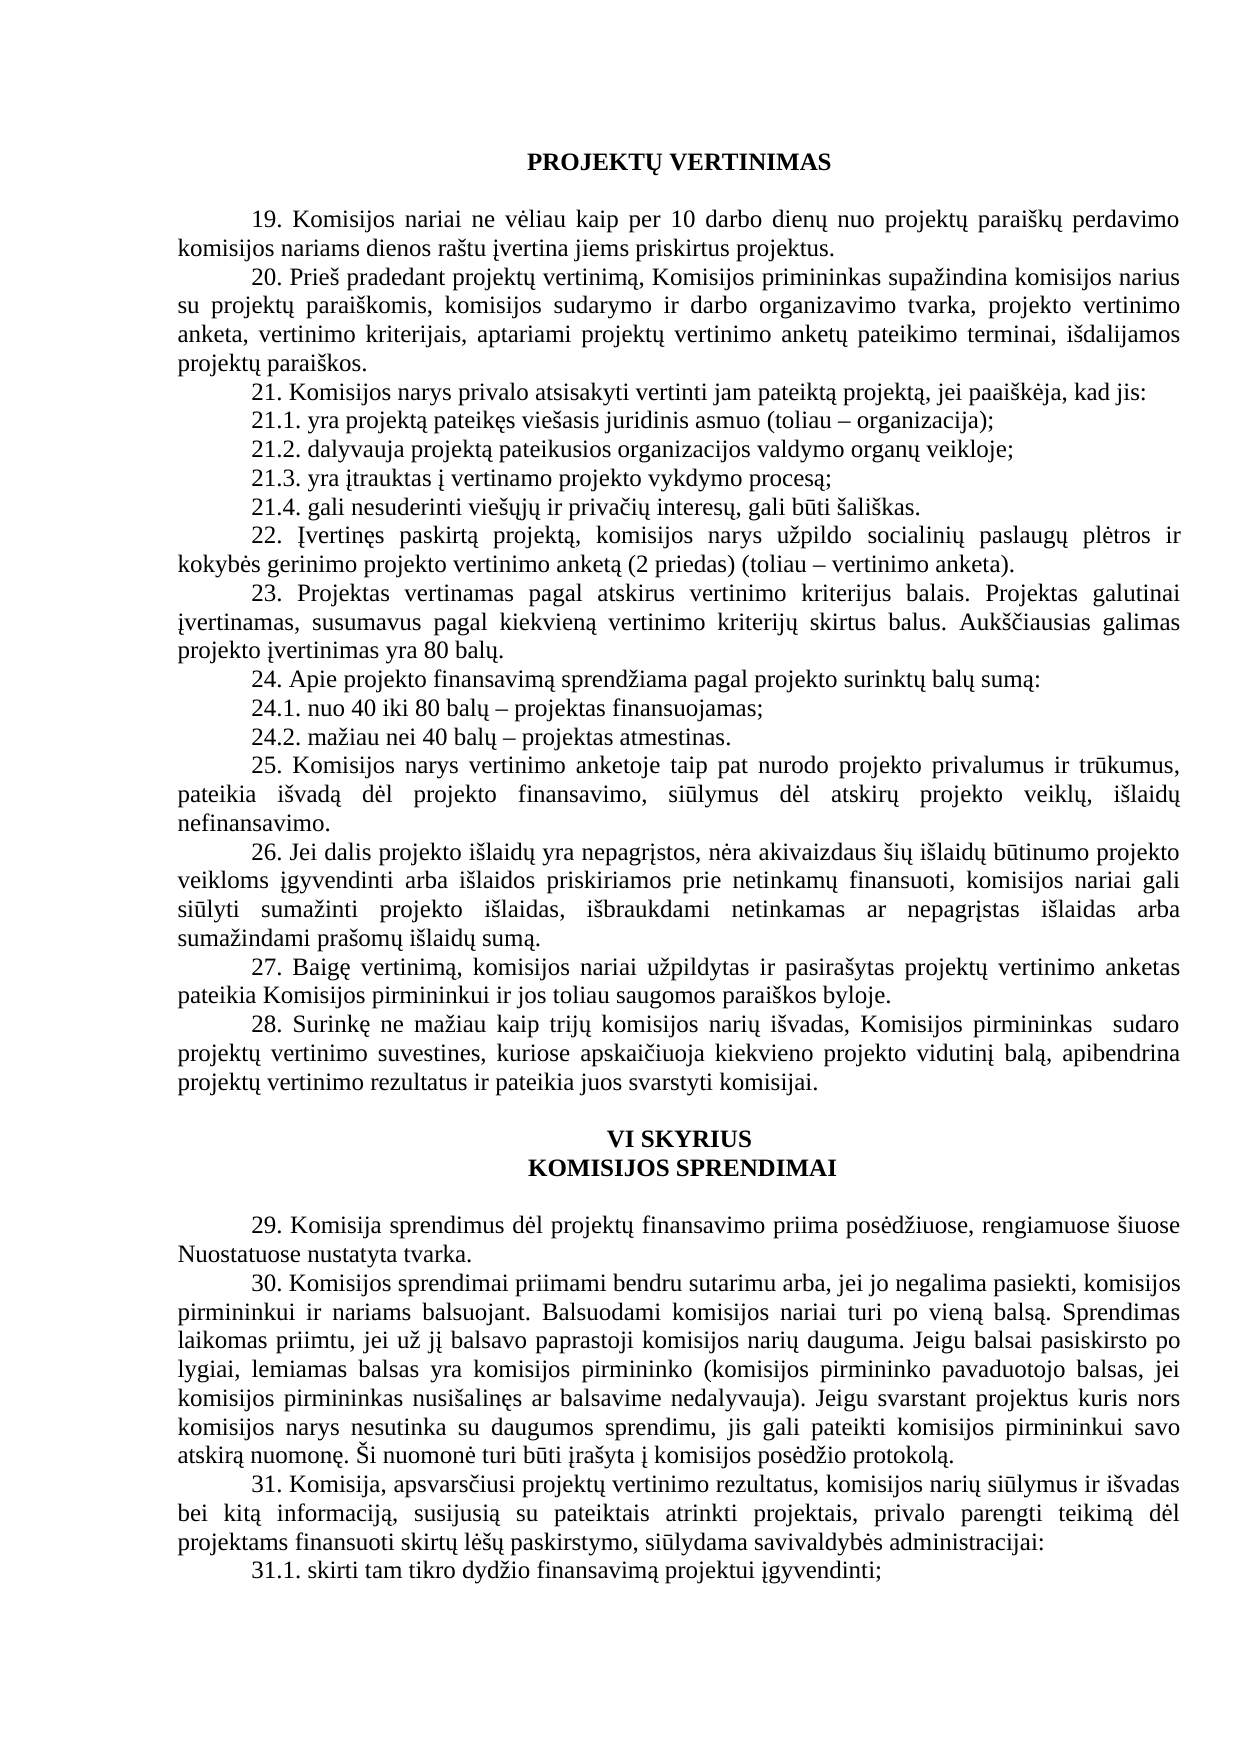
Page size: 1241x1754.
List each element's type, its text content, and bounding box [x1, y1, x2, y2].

text VI SKYRIUS [177, 1124, 1181, 1153]
text 23. Projektas vertinamas pagal atskirus vertinimo kriterijus balais. Projektas galutinai įvertinamas, susumavus pagal kiekvieną vertinimo kriterijų skirtus balus. Aukščiausias galimas projekto įvertinimas yra 80 balų. [177, 578, 1181, 664]
text 22. Įvertinęs paskirtą projektą, komisijos narys užpildo socialinių paslaugų plėtros ir kokybės gerinimo projekto vertinimo anketą (2 priedas) (toliau – vertinimo anketa). [177, 521, 1181, 578]
text 27. Baigę vertinimą, komisijos nariai užpildytas ir pasirašytas projektų vertinimo anketas pateikia Komisijos pirmininkui ir jos toliau saugomos paraiškos byloje. [177, 952, 1181, 1009]
text 24.1. nuo 40 iki 80 balų – projektas finansuojamas; [177, 693, 1181, 722]
text 26. Jei dalis projekto išlaidų yra nepagrįstos, nėra akivaizdaus šių išlaidų būtinumo projekto veikloms įgyvendinti arba išlaidos priskiriamos prie netinkamų finansuoti, komisijos nariai gali siūlyti sumažinti projekto išlaidas, išbraukdami netinkamas ar nepagrįstas išlaidas arba sumažindami prašomų išlaidų sumą. [177, 837, 1181, 952]
text 25. Komisijos narys vertinimo anketoje taip pat nurodo projekto privalumus ir trūkumus, pateikia išvadą dėl projekto finansavimo, siūlymus dėl atskirų projekto veiklų, išlaidų nefinansavimo. [177, 751, 1181, 837]
text 31. Komisija, apsvarsčiusi projektų vertinimo rezultatus, komisijos narių siūlymus ir išvadas bei kitą informaciją, susijusią su pateiktais atrinkti projektais, privalo parengti teikimą dėl projektams finansuoti skirtų lėšų paskirstymo, siūlydama savivaldybės administracijai: [177, 1469, 1181, 1556]
text 21. Komisijos narys privalo atsisakyti vertinti jam pateiktą projektą, jei paaiškėja, kad jis: [177, 377, 1181, 406]
text 21.4. gali nesuderinti viešųjų ir privačių interesų, gali būti šališkas. [177, 492, 1181, 521]
text KOMISIJOS SPRENDIMAI [177, 1153, 1181, 1182]
text 24.2. mažiau nei 40 balų – projektas atmestinas. [177, 722, 1181, 751]
text 21.1. yra projektą pateikęs viešasis juridinis asmuo (toliau – organizacija); [177, 406, 1181, 434]
text 31.1. skirti tam tikro dydžio finansavimą projektui įgyvendinti; [177, 1556, 1181, 1584]
text 30. Komisijos sprendimai priimami bendru sutarimu arba, jei jo negalima pasiekti, komisijos pirmininkui ir nariams balsuojant. Balsuodami komisijos nariai turi po vieną balsą. Sprendimas laikomas priimtu, jei už jį balsavo paprastoji komisijos narių dauguma. Jeigu balsai pasiskirsto po lygiai, lemiamas balsas yra komisijos pirmininko (komisijos pirmininko pavaduotojo balsas, jei komisijos pirmininkas nusišalinęs ar balsavime nedalyvauja). Jeigu svarstant projektus kuris nors komisijos narys nesutinka su daugumos sprendimu, jis gali pateikti komisijos pirmininkui savo atskirą nuomonę. Ši nuomonė turi būti įrašyta į komisijos posėdžio protokolą. [177, 1268, 1181, 1469]
text 21.3. yra įtrauktas į vertinamo projekto vykdymo procesą; [177, 463, 1181, 492]
text 20. Prieš pradedant projektų vertinimą, Komisijos primininkas supažindina komisijos narius su projektų paraiškomis, komisijos sudarymo ir darbo organizavimo tvarka, projekto vertinimo anketa, vertinimo kriterijais, aptariami projektų vertinimo anketų pateikimo terminai, išdalijamos projektų paraiškos. [177, 262, 1181, 377]
text 29. Komisija sprendimus dėl projektų finansavimo priima posėdžiuose, rengiamuose šiuose Nuostatuose nustatyta tvarka. [177, 1211, 1181, 1268]
text 28. Surinkę ne mažiau kaip trijų komisijos narių išvadas, Komisijos pirmininkas sudaro projektų vertinimo suvestines, kuriose apskaičiuoja kiekvieno projekto vidutinį balą, apibendrina projektų vertinimo rezultatus ir pateikia juos svarstyti komisijai. [177, 1009, 1181, 1096]
text 19. Komisijos nariai ne vėliau kaip per 10 darbo dienų nuo projektų paraiškų perdavimo komisijos nariams dienos raštu įvertina jiems priskirtus projektus. [177, 204, 1181, 262]
text PROJEKTŲ VERTINIMAS [177, 147, 1181, 176]
text 24. Apie projekto finansavimą sprendžiama pagal projekto surinktų balų sumą: [177, 664, 1181, 693]
text 21.2. dalyvauja projektą pateikusios organizacijos valdymo organų veikloje; [177, 434, 1181, 463]
